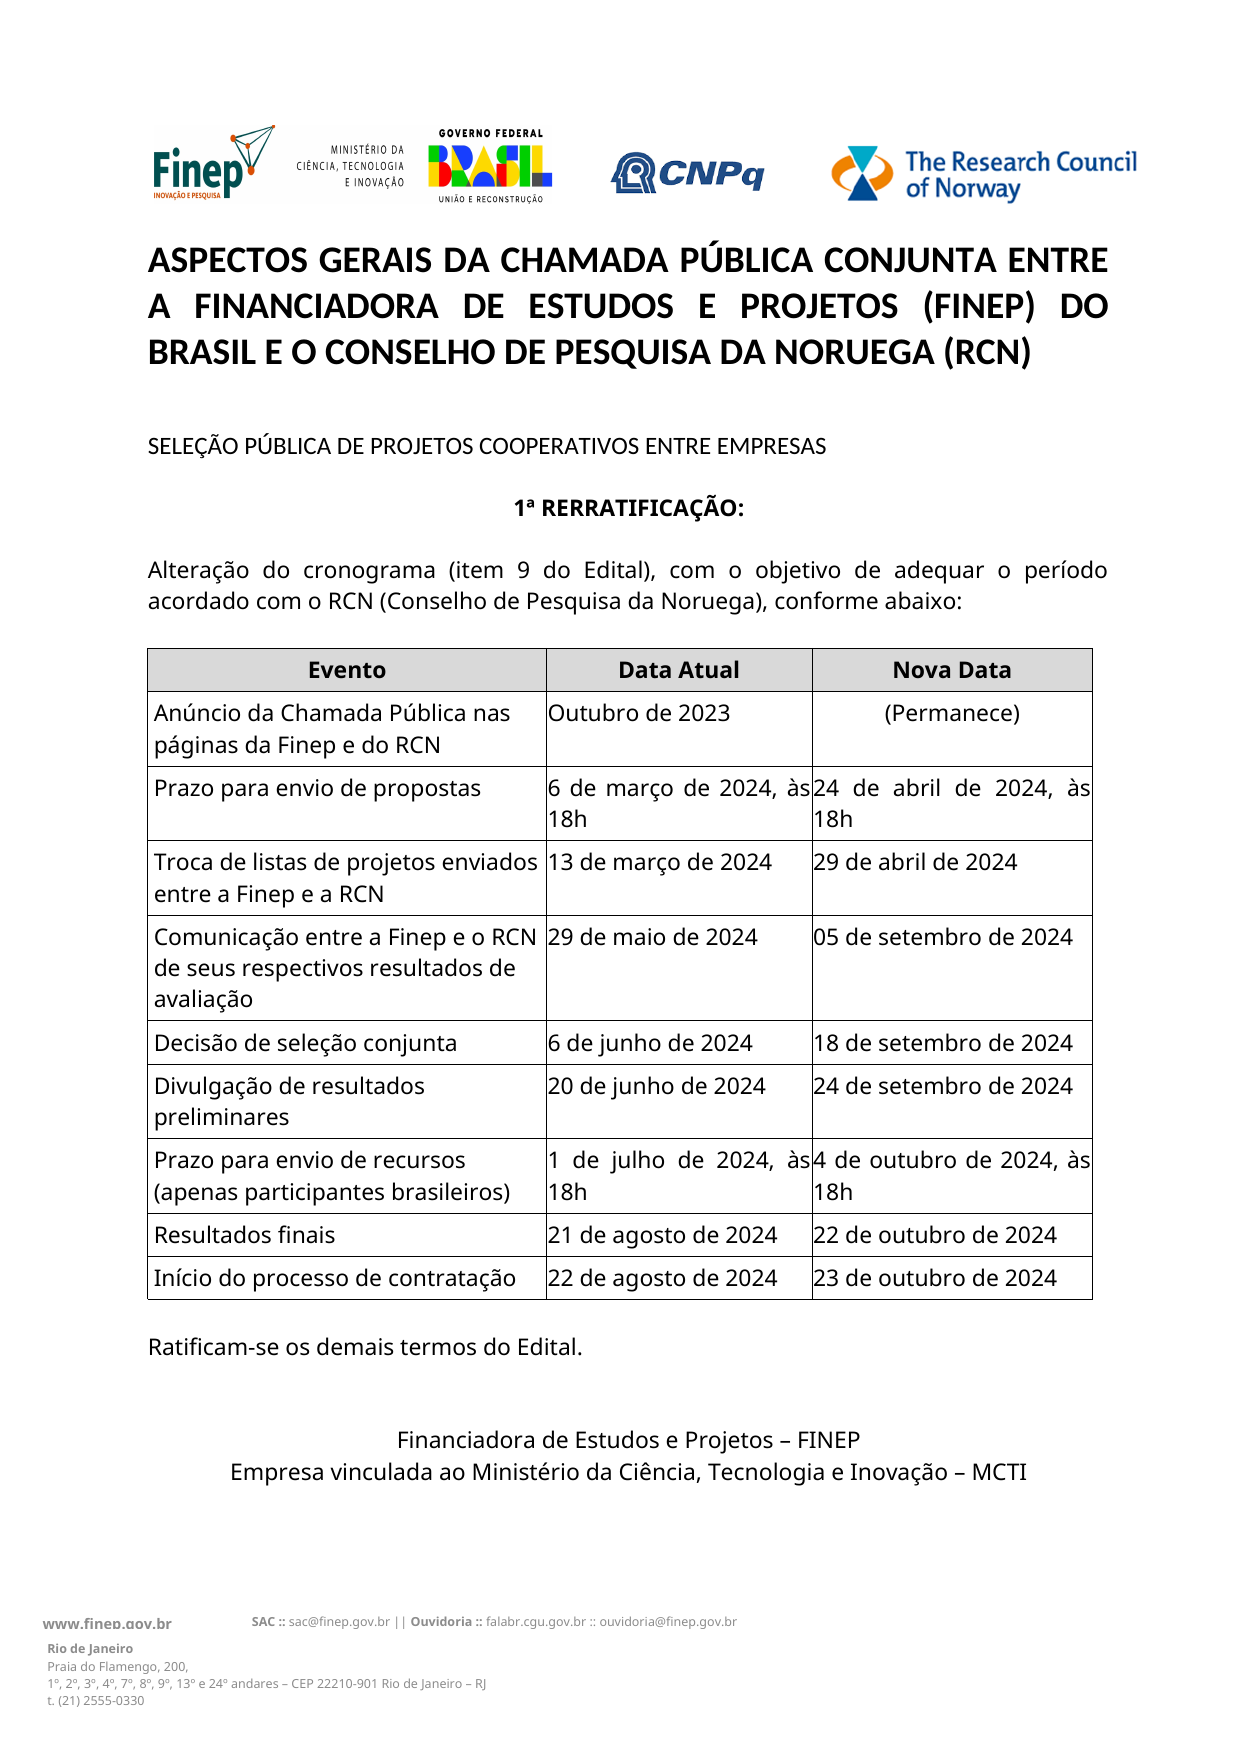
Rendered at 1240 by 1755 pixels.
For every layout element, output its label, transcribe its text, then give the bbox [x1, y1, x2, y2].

table_cell 24 de setembro de 2024 [813, 1065, 1092, 1138]
table_cell 22 de agosto de 2024 [547, 1257, 812, 1299]
table_cell 22 de outubro de 2024 [813, 1214, 1092, 1256]
table_header Data Atual [547, 649, 812, 691]
table_cell 18 de setembro de 2024 [813, 1021, 1092, 1063]
text Ratificam-se os demais termos do Edital. [148, 1331, 1110, 1362]
table_cell 23 de outubro de 2024 [813, 1257, 1092, 1299]
table_header Nova Data [813, 649, 1092, 691]
table_cell 1 de julho de 2024, às 18h [547, 1139, 812, 1212]
text Empresa vinculada ao Ministério da Ciência, Tecnologia e Inovação – MCTI [148, 1456, 1110, 1487]
table_cell 29 de abril de 2024 [813, 841, 1092, 914]
table_cell 6 de junho de 2024 [547, 1021, 812, 1063]
table_cell Decisão de seleção conjunta [148, 1021, 546, 1063]
table_cell 05 de setembro de 2024 [813, 916, 1092, 1020]
table_cell 4 de outubro de 2024, às 18h [813, 1139, 1092, 1212]
text ASPECTOS GERAIS DA CHAMADA PÚBLICA CONJUNTA ENTRE A FINANCIADORA DE ESTUDOS E PROJETOS (FINEP) DO BRASIL E O CONSELHO DE PESQUISA DA NORUEGA (RCN) [148, 236, 1110, 374]
table_cell Comunicação entre a Finep e o RCN de seus respectivos resultados de avaliação [148, 916, 546, 1020]
table_cell (Permanece) [813, 692, 1092, 766]
table_cell Troca de listas de projetos enviados entre a Finep e a RCN [148, 841, 546, 914]
table_cell 6 de março de 2024, às 18h [547, 767, 812, 840]
text 1ª RERRATIFICAÇÃO: [148, 492, 1110, 523]
table_cell Anúncio da Chamada Pública nas páginas da Finep e do RCN [148, 692, 546, 766]
table_cell Prazo para envio de recursos (apenas participantes brasileiros) [148, 1139, 546, 1212]
table_cell Divulgação de resultados preliminares [148, 1065, 546, 1138]
table_cell 20 de junho de 2024 [547, 1065, 812, 1138]
table_header Evento [148, 649, 546, 691]
text Financiadora de Estudos e Projetos – FINEP [148, 1424, 1110, 1456]
table_cell Início do processo de contratação [148, 1257, 546, 1299]
table_cell Resultados finais [148, 1214, 546, 1256]
table_cell 21 de agosto de 2024 [547, 1214, 812, 1256]
text SELEÇÃO PÚBLICA DE PROJETOS COOPERATIVOS ENTRE EMPRESAS [148, 430, 1110, 460]
table_cell Outubro de 2023 [547, 692, 812, 766]
table_cell 29 de maio de 2024 [547, 916, 812, 1020]
text Alteração do cronograma (item 9 do Edital), com o objetivo de adequar o período acordado com o RCN (Conselho de Pesquisa da Noruega), conforme abaixo: [148, 554, 1110, 617]
table_cell Prazo para envio de propostas [148, 767, 546, 840]
table_cell 24 de abril de 2024, às 18h [813, 767, 1092, 840]
table_cell 13 de março de 2024 [547, 841, 812, 914]
